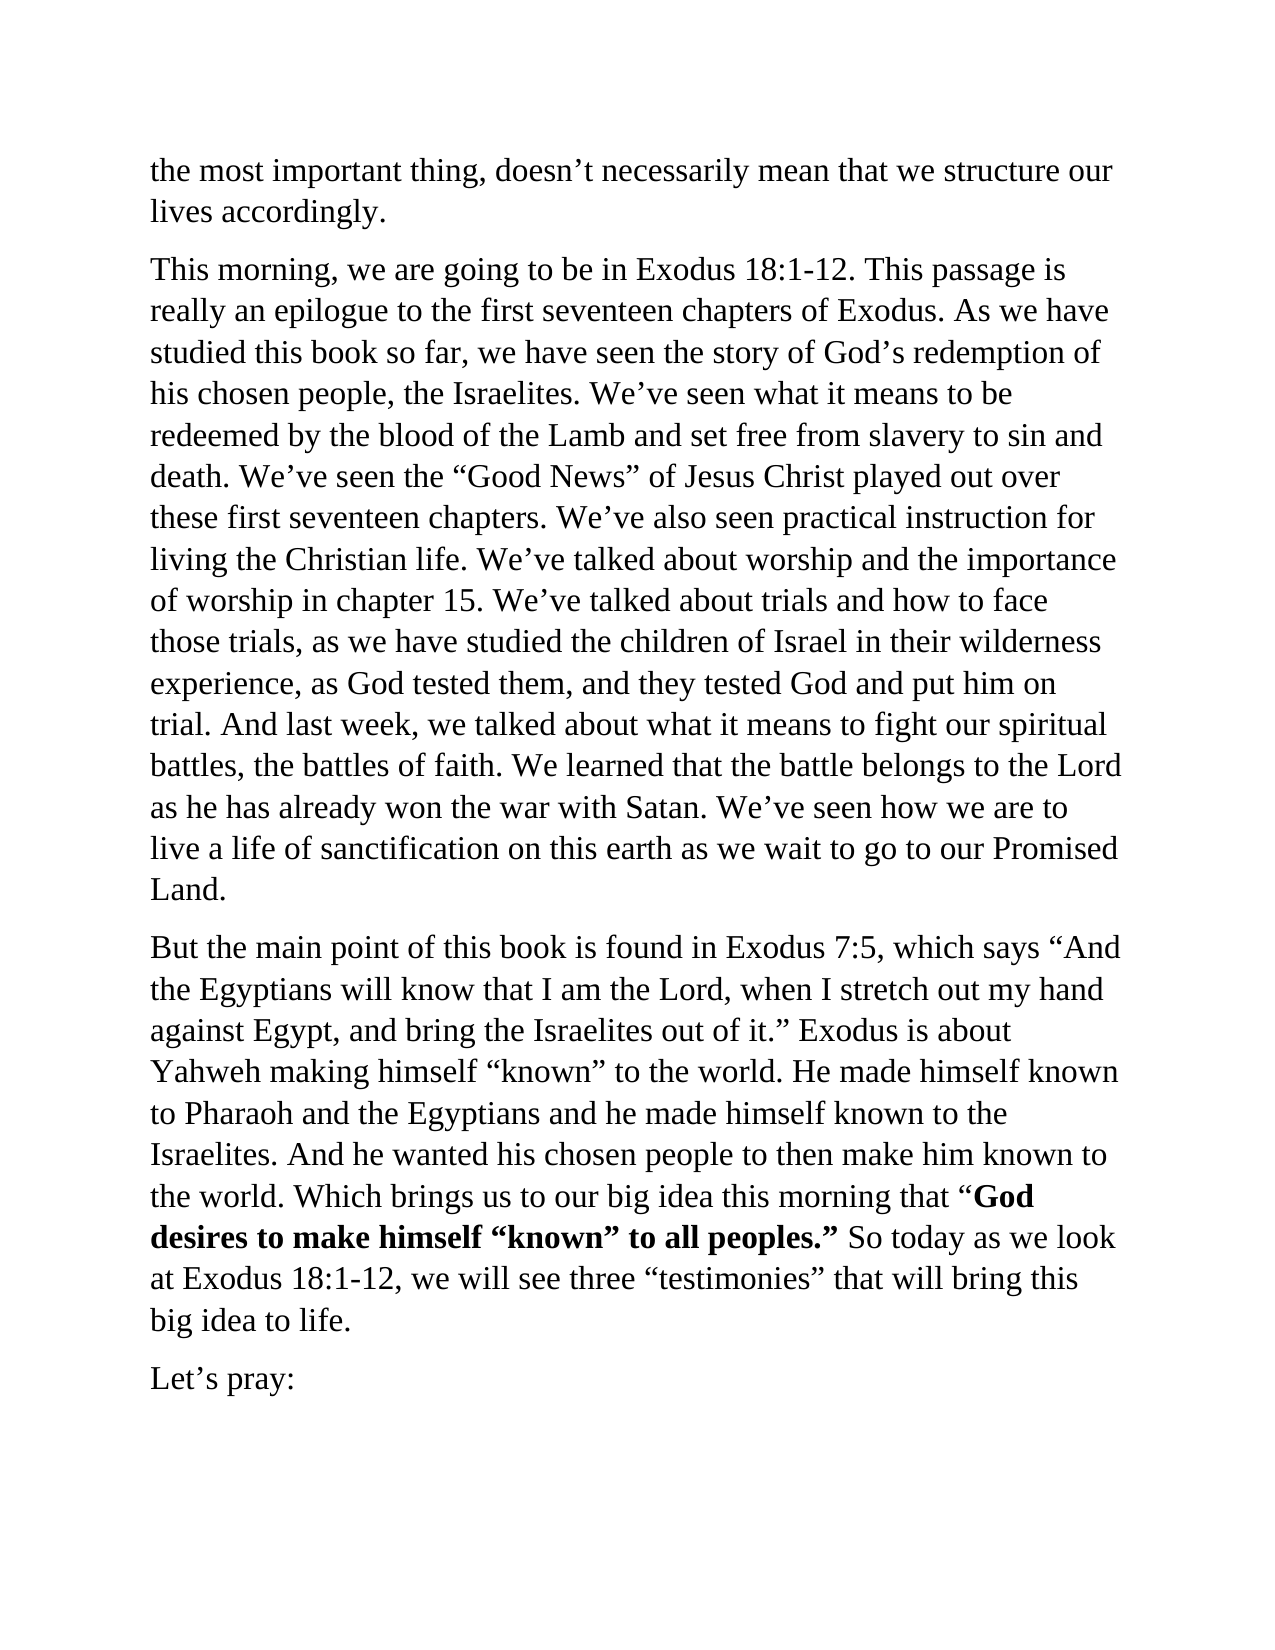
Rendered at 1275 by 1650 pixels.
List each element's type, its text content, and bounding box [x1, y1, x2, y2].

text This morning, we are going to be in Exodus 18:1-12. This passage is really an epilogue to the first seventeen chapters of Exodus. As we have studied this book so far, we have seen the story of God’s redemption of his chosen people, the Israelites. We’ve seen what it means to be redeemed by the blood of the Lamb and set free from slavery to sin and death. We’ve seen the “Good News” of Jesus Christ played out over these first seventeen chapters. We’ve also seen practical instruction for living the Christian life. We’ve talked about worship and the importance of worship in chapter 15. We’ve talked about trials and how to face those trials, as we have studied the children of Israel in their wilderness experience, as God tested them, and they tested God and put him on trial. And last week, we talked about what it means to fight our spiritual battles, the battles of faith. We learned that the battle belongs to the Lord as he has already won the war with Satan. We’ve seen how we are to live a life of sanctification on this earth as we wait to go to our Promised Land. [150, 249, 1125, 908]
text But the main point of this book is found in Exodus 7:5, which says “And the Egyptians will know that I am the Lord, when I stretch out my hand against Egypt, and bring the Israelites out of it.” Exodus is about Yahweh making himself “known” to the world. He made himself known to Pharaoh and the Egyptians and he made himself known to the Israelites. And he wanted his chosen people to then make him known to the world. Which brings us to our big idea this morning that “God desires to make himself “known” to all peoples.” So today as we look at Exodus 18:1-12, we will see three “testimonies” that will bring this big idea to life. [150, 928, 1125, 1338]
text Let’s pray: [150, 1358, 1125, 1396]
text the most important thing, doesn’t necessarily mean that we structure our lives accordingly. [150, 150, 1125, 230]
